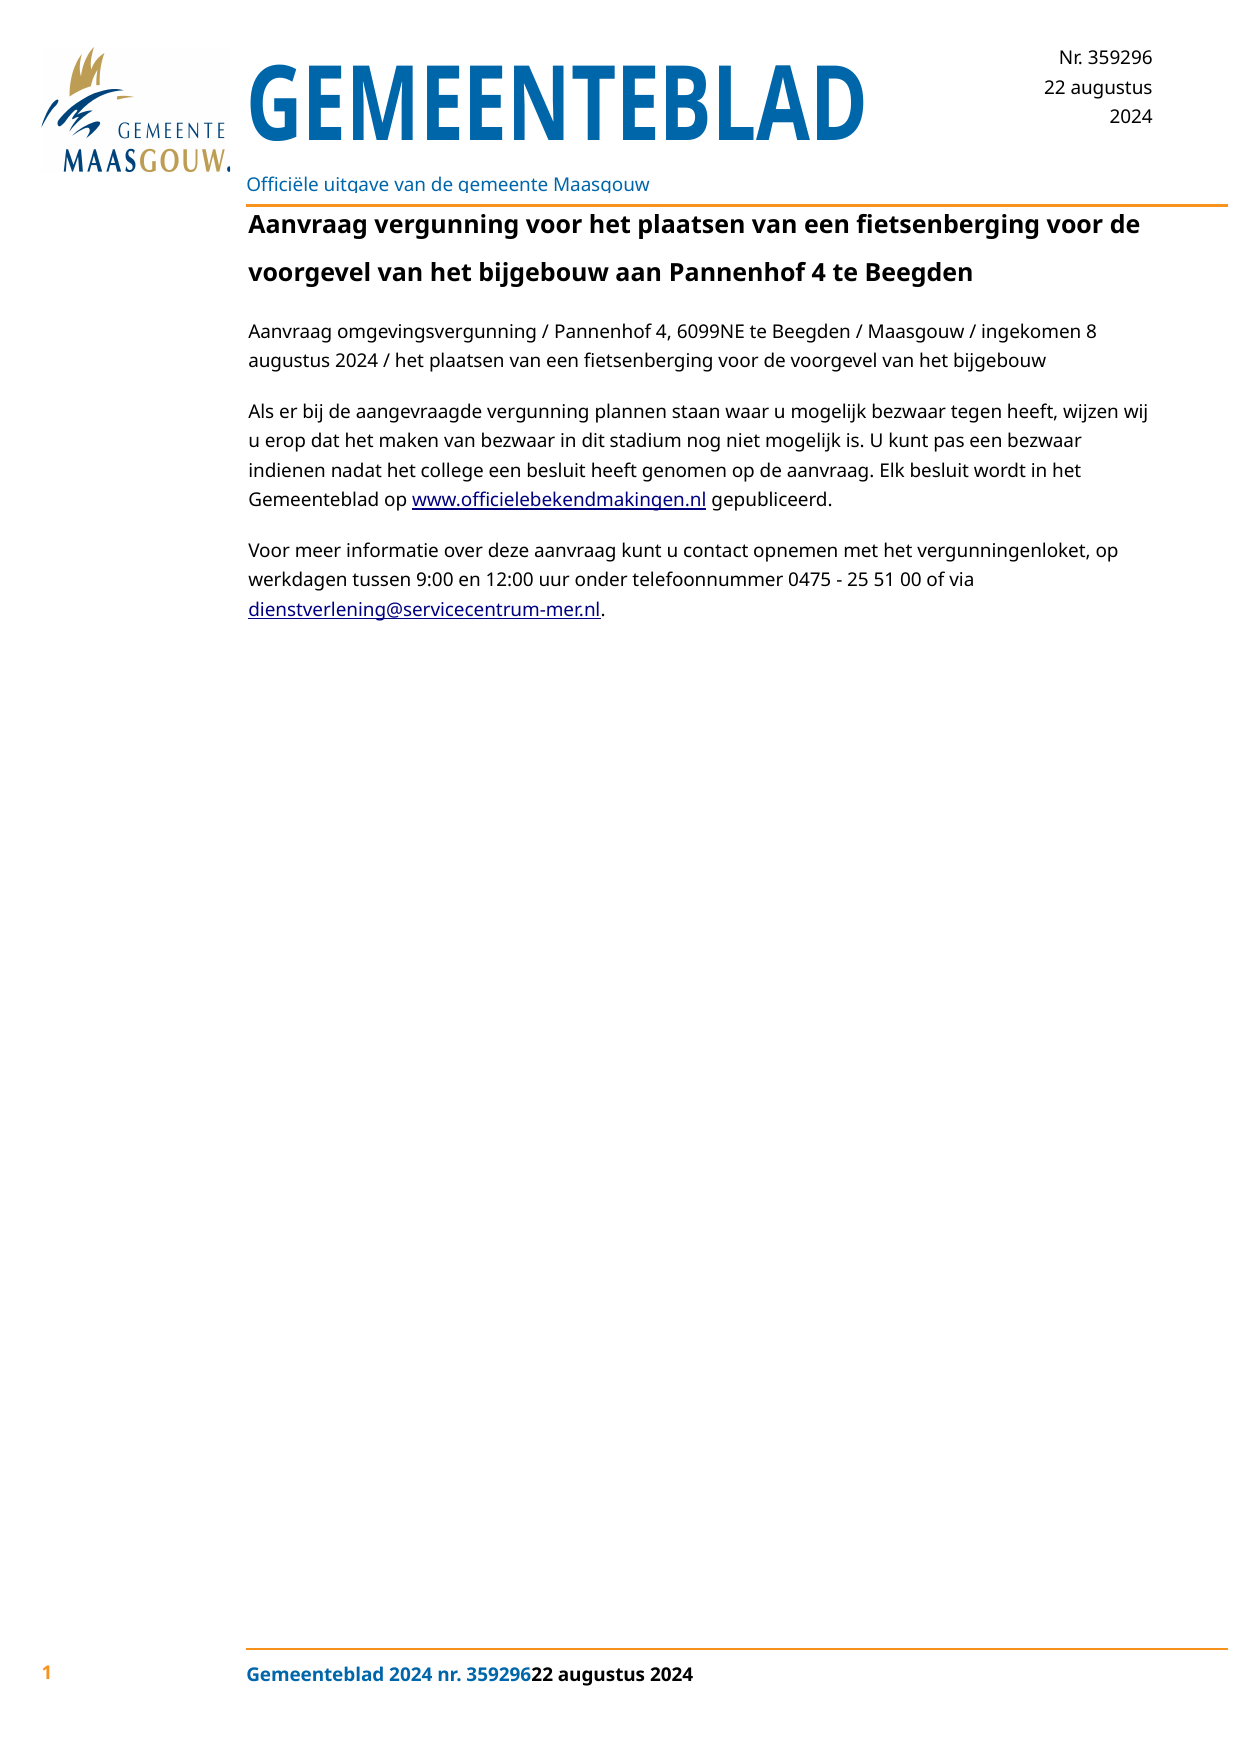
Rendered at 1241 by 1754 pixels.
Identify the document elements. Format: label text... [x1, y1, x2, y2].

text Voor meer informatie over deze aanvraag kunt u contact opnemen met het vergunningenloket, op werkdagen tussen 9:00 en 12:00 uur onder telefoonnummer 0475 - 25 51 00 of via dienstverlening@servicecentrum-mer.nl. [248, 537, 1152, 622]
text Aanvraag vergunning voor het plaatsen van een fietsenberging voor de voorgevel van het bijgebouw aan Pannenhof 4 te Beegden [248, 207, 1152, 288]
text Aanvraag omgevingsvergunning / Pannenhof 4, 6099NE te Beegden / Maasgouw / ingekomen 8 augustus 2024 / het plaatsen van een fietsenberging voor de voorgevel van het bijgebouw [248, 318, 1152, 373]
picture [41, 47, 231, 172]
text Als er bij de aangevraagde vergunning plannen staan waar u mogelijk bezwaar tegen heeft, wijzen wij u erop dat het maken van bezwaar in dit stadium nog niet mogelijk is. U kunt pas een bezwaar indienen nadat het college een besluit heeft genomen op de aanvraag. Elk besluit wordt in het Gemeenteblad op www.officielebekendmakingen.nl gepubliceerd. [248, 398, 1152, 512]
